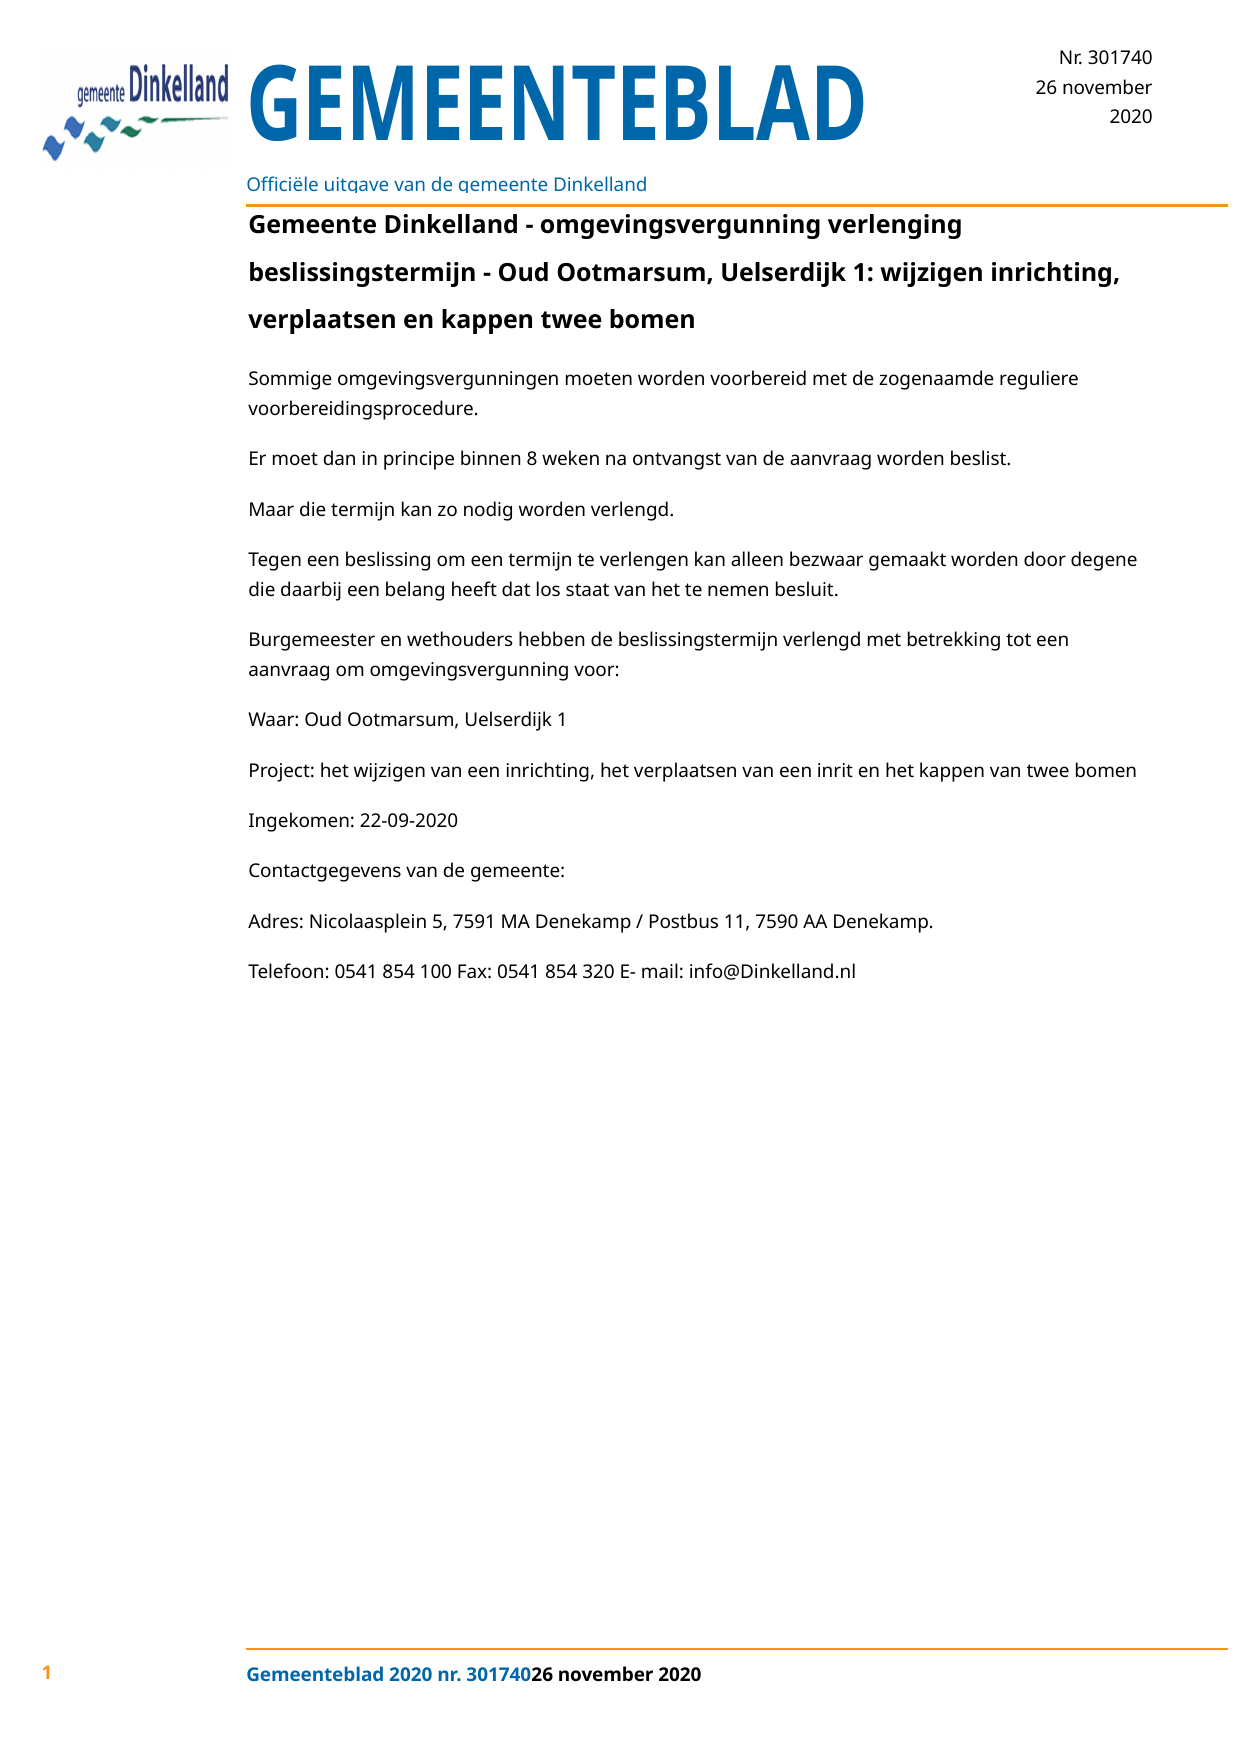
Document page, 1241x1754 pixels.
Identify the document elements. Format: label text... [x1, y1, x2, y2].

text Adres: Nicolaasplein 5, 7591 MA Denekamp / Postbus 11, 7590 AA Denekamp. [248, 908, 1152, 934]
text Sommige omgevingsvergunningen moeten worden voorbereid met de zogenaamde reguliere voorbereidingsprocedure. [248, 366, 1152, 421]
text Waar: Oud Ootmarsum, Uelserdijk 1 [248, 706, 1152, 732]
text Er moet dan in principe binnen 8 weken na ontvangst van de aanvraag worden beslist. [248, 446, 1152, 471]
text Gemeente Dinkelland - omgevingsvergunning verlenging beslissingstermijn - Oud Ootmarsum, Uelserdijk 1: wijzigen inrichting, verplaatsen en kappen twee bomen [248, 207, 1152, 336]
text Ingekomen: 22-09-2020 [248, 807, 1152, 833]
text Maar die termijn kan zo nodig worden verlengd. [248, 496, 1152, 522]
picture [41, 47, 231, 172]
text Project: het wijzigen van een inrichting, het verplaatsen van een inrit en het kappen van twee bomen [248, 757, 1152, 782]
text Tegen een beslissing om een termijn te verlengen kan alleen bezwaar gemaakt worden door degene die daarbij een belang heeft dat los staat van het te nemen besluit. [248, 546, 1152, 602]
text Contactgegevens van de gemeente: [248, 858, 1152, 883]
text Burgemeester en wethouders hebben de beslissingstermijn verlengd met betrekking tot een aanvraag om omgevingsvergunning voor: [248, 626, 1152, 682]
text Telefoon: 0541 854 100 Fax: 0541 854 320 E- mail: info@Dinkelland.nl [248, 958, 1152, 984]
